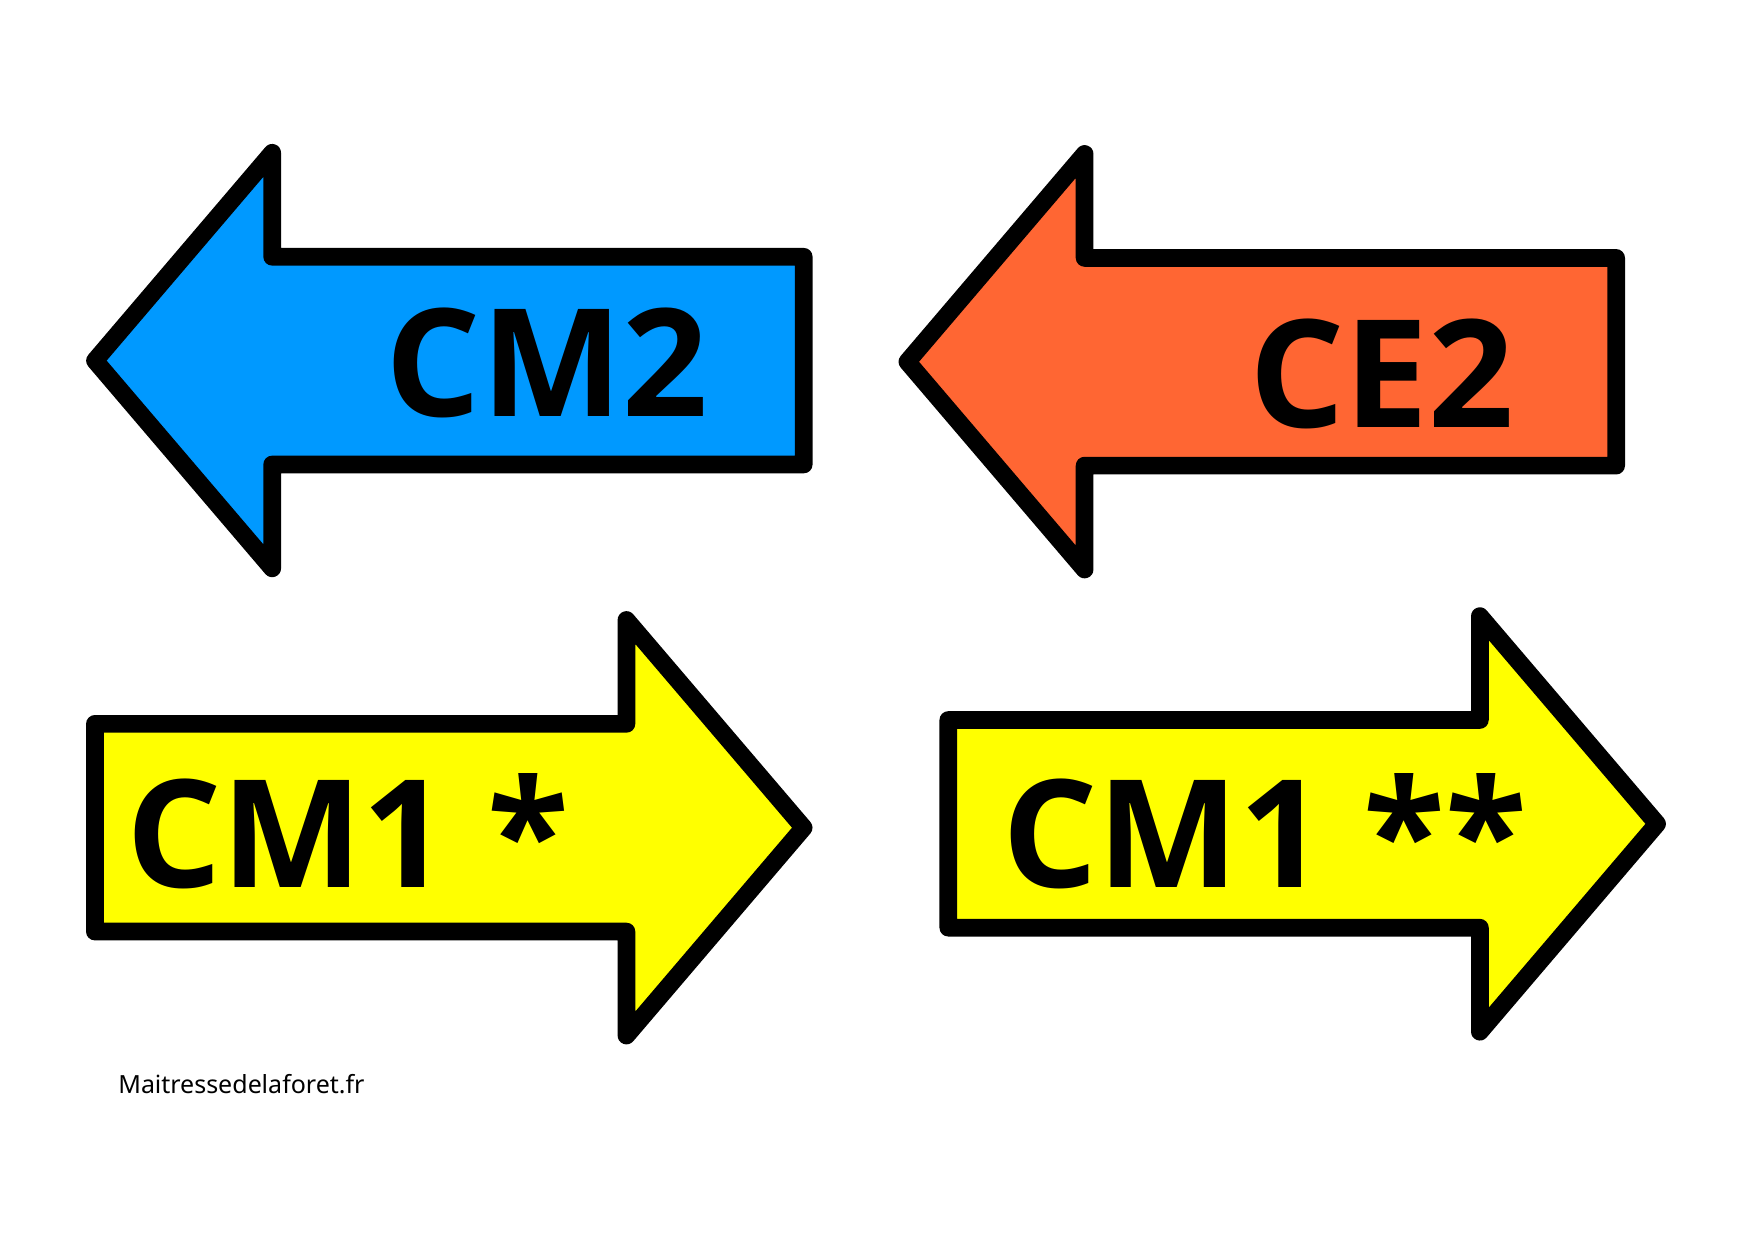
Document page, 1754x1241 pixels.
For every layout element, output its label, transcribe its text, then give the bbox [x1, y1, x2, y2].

text Maitressedelaforet.fr [118, 1067, 1636, 1101]
